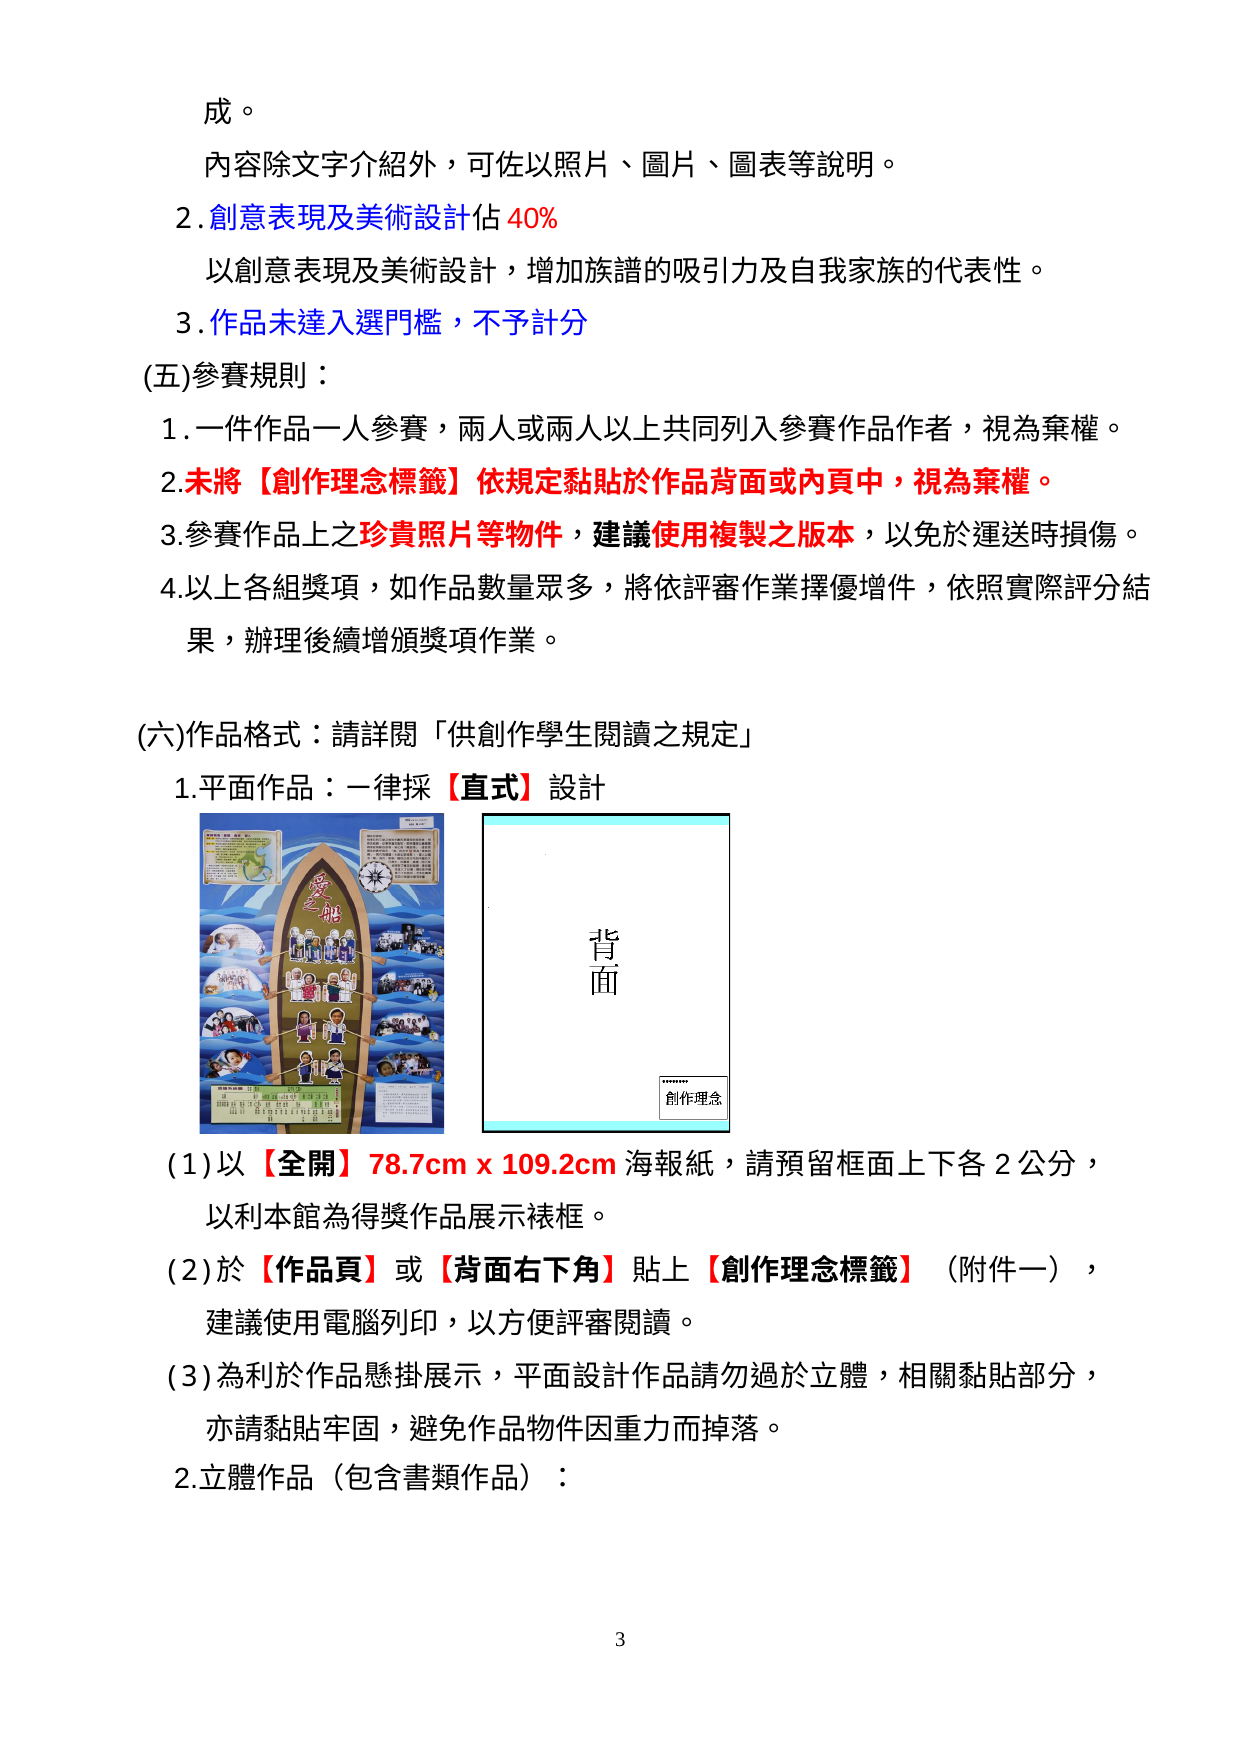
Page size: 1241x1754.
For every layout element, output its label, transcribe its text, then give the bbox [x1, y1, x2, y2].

text (五)參賽規則： [89, 353, 1152, 395]
table_cell (1)以【全開】78.7cm x 109.2cm海報紙，請預留框面上下各2公分，以利本館為得獎作品展示裱框。 (2)於【作品頁】或【背面右下角】貼上【創作理念標籤】（附件一），建議使用電腦列印，以方便評審閱讀。 (3)為利於作品懸掛展示，平面設計作品請勿過於立體，相關黏貼部分，亦請黏貼牢固，避免作品物件因重力而掉落。 [163, 1141, 1119, 1454]
text 以創意表現及美術設計，增加族譜的吸引力及自我家族的代表性。 [151, 247, 1152, 289]
text 成。 [204, 89, 1152, 131]
text (六)作品格式：請詳閱「供創作學生閱讀之規定」 [137, 712, 1152, 754]
text 3.作品未達入選門檻，不予計分 [139, 300, 1152, 342]
text 1.一件作品一人參賽，兩人或兩人以上共同列入參賽作品作者，視為棄權。 [89, 406, 1152, 448]
text 2.創意表現及美術設計佔40% [170, 194, 1152, 237]
text 3.參賽作品上之珍貴照片等物件，建議使用複製之版本，以免於運送時損傷。 [160, 511, 1152, 554]
text 4.以上各組獎項，如作品數量眾多，將依評審作業擇優增件，依照實際評分結果，辦理後續增頒獎項作業。 [160, 564, 1152, 659]
table_header 1.平面作品：ㄧ律採【直式】設計 [163, 765, 1119, 814]
table_cell [163, 814, 481, 1141]
table_cell [481, 814, 1119, 1141]
table_cell 2.立體作品（包含書類作品）： [163, 1455, 1119, 1505]
text 2.未將【創作理念標籤】依規定黏貼於作品背面或內頁中，視為棄權。 [89, 459, 1152, 501]
picture [199, 813, 445, 1134]
text 內容除文字介紹外，可佐以照片、圖片、圖表等說明。 [204, 141, 1152, 184]
